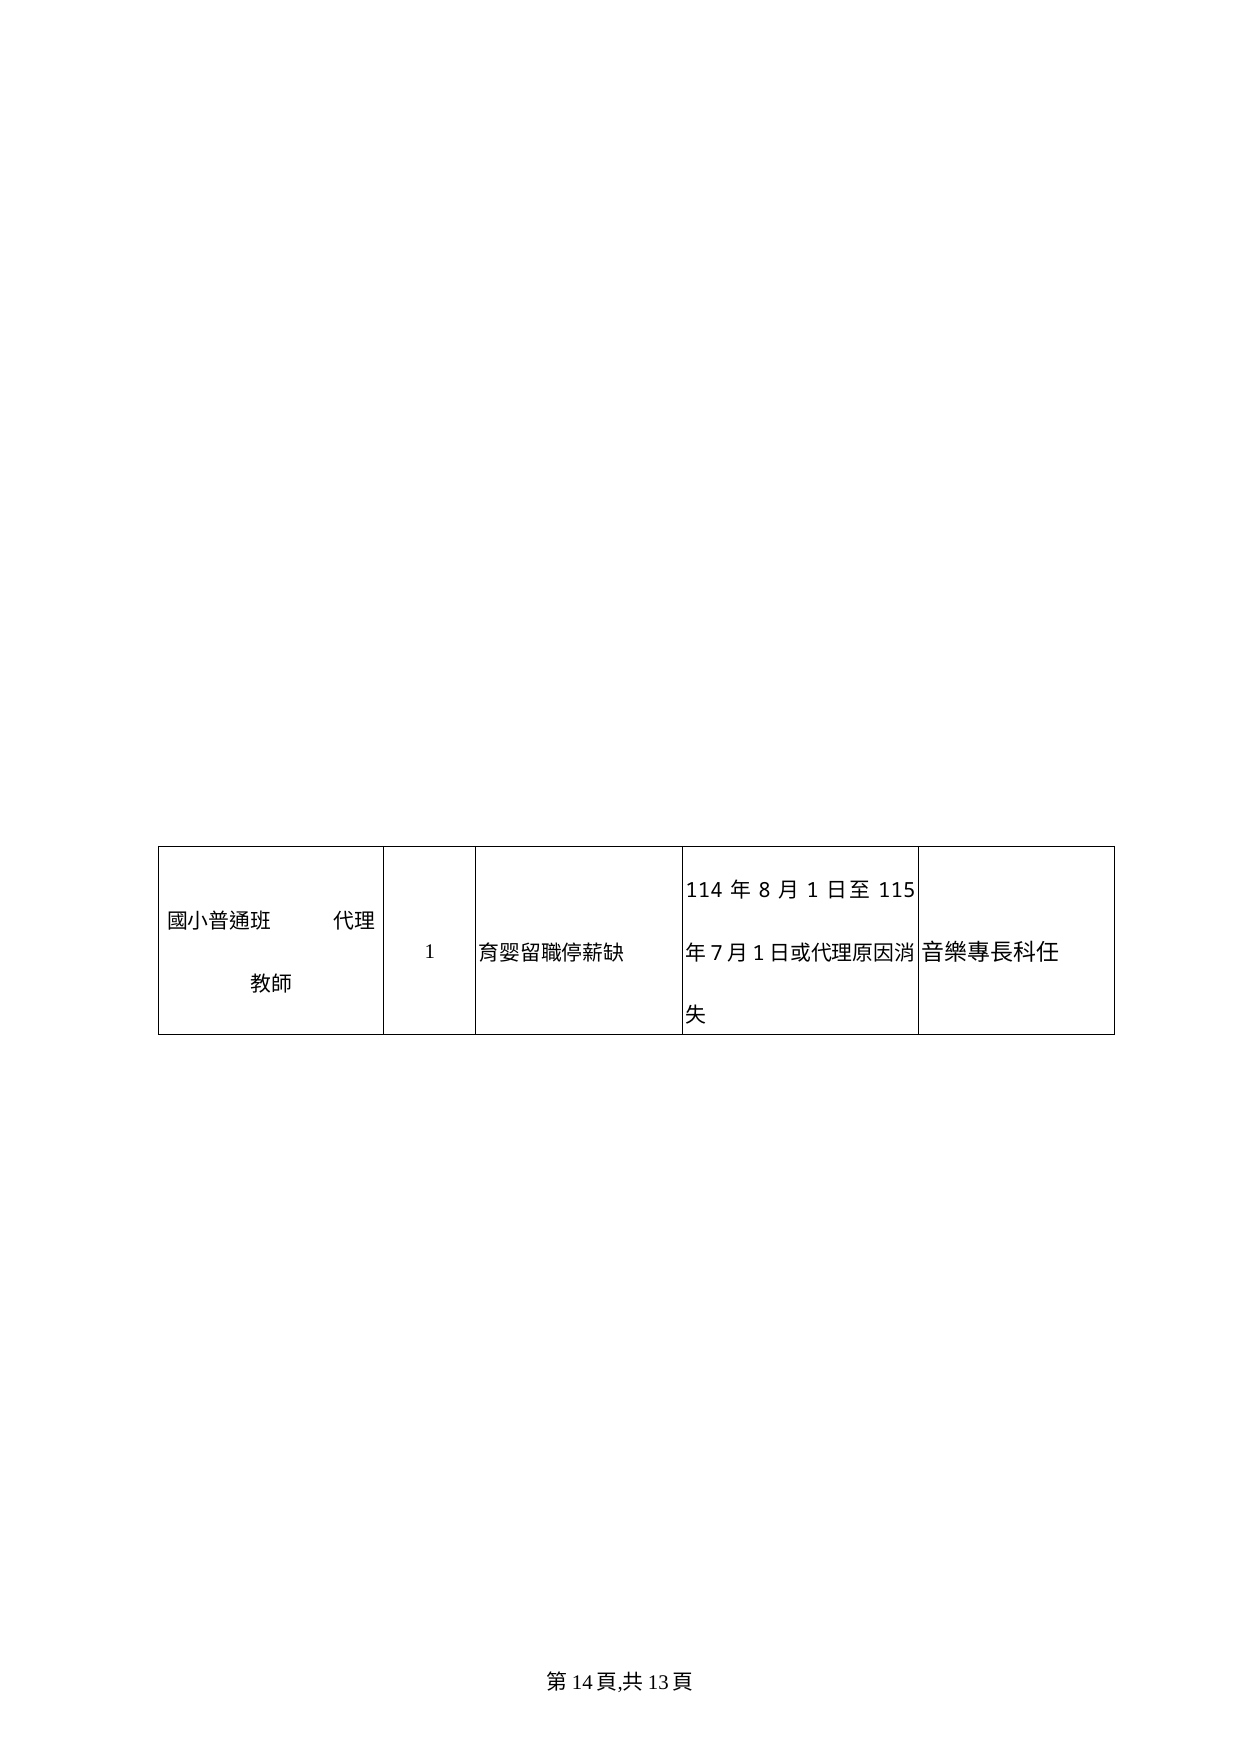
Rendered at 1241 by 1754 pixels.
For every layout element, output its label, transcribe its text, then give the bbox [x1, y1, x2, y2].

table_cell 1 [384, 847, 475, 1034]
table_cell 育婴留職停薪缺 [476, 847, 682, 1034]
table_cell 國小普通班 代理教師 [159, 847, 383, 1034]
table_cell 音樂專長科任 [919, 847, 1114, 1034]
table_cell 114年8月1日至115年7月1日或代理原因消失 [683, 847, 918, 1034]
